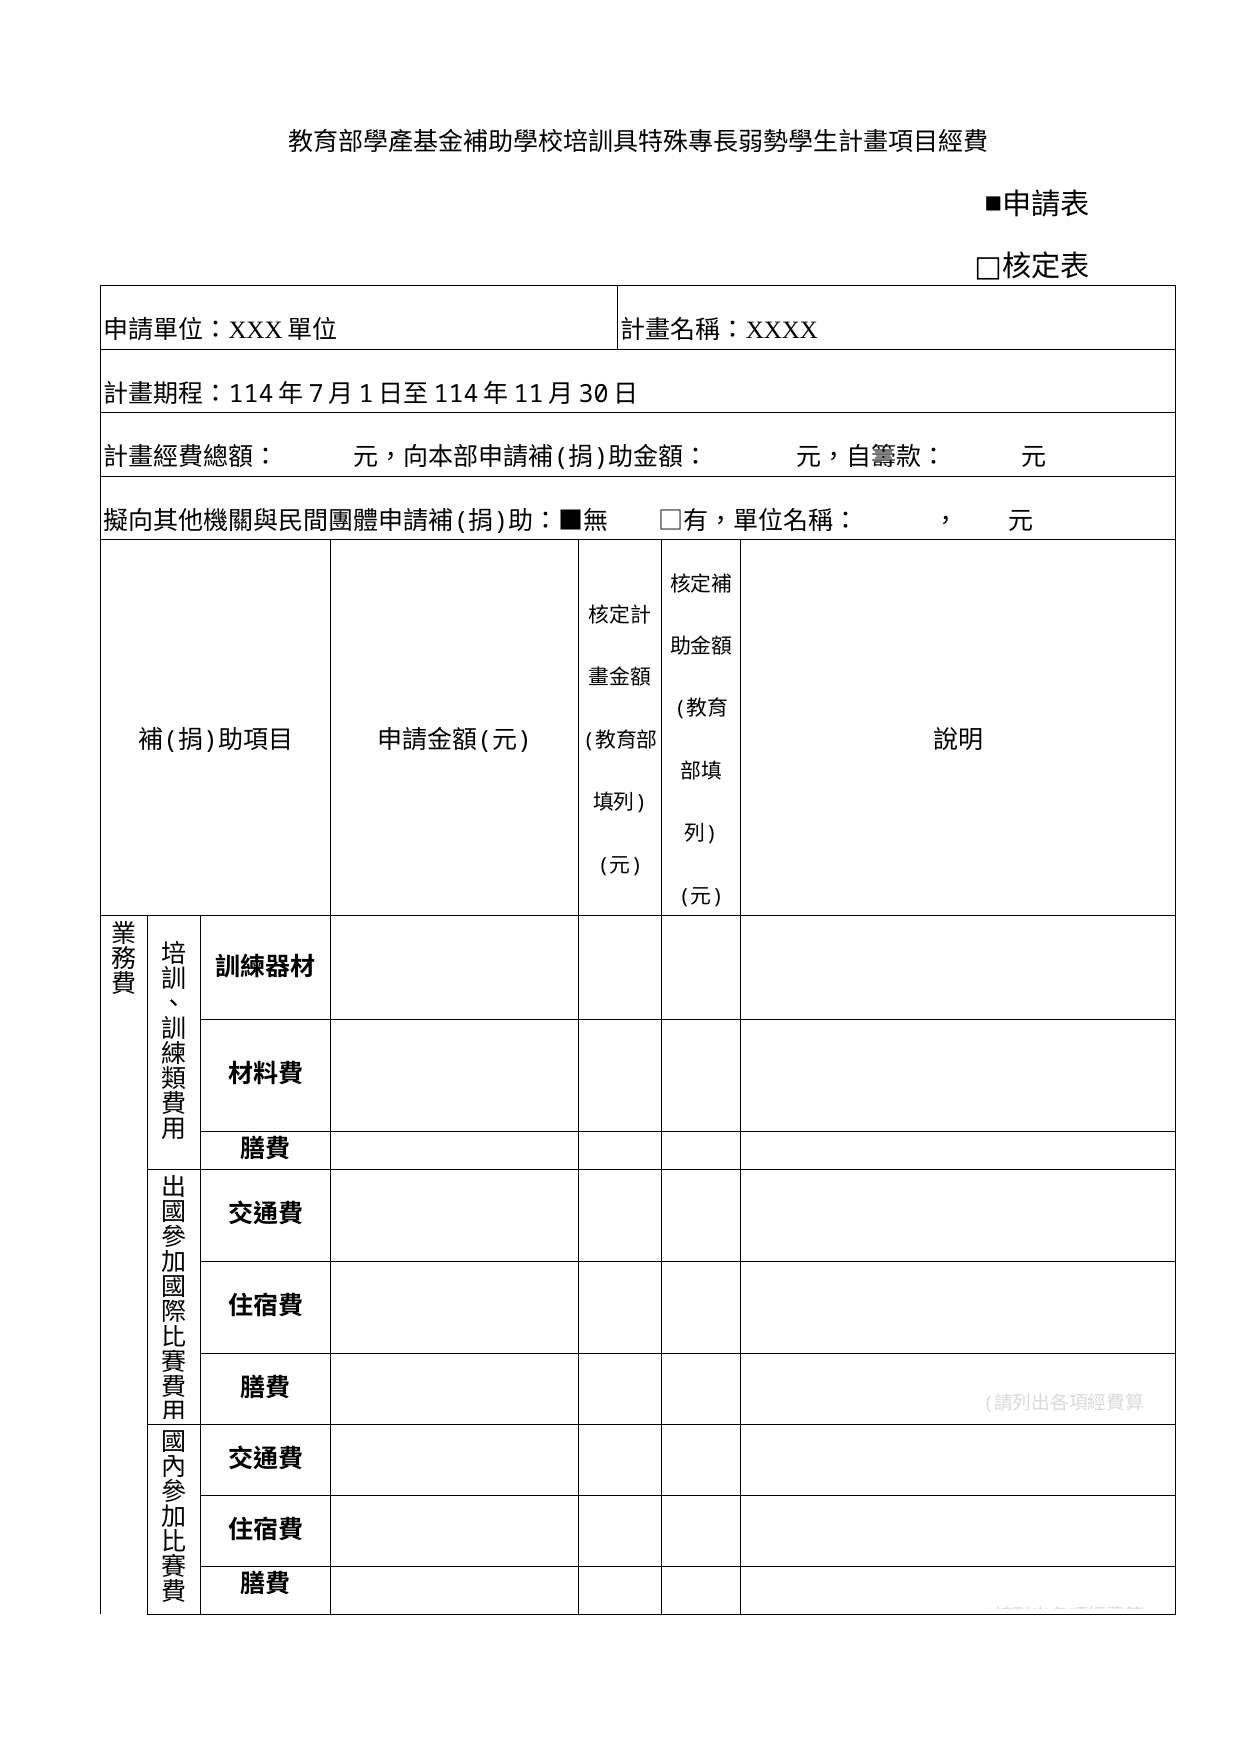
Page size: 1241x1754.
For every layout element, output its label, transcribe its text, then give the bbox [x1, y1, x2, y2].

table_cell [608, 223, 661, 285]
table_cell [100, 160, 330, 222]
table_cell (請列出各項經費算式) [741, 1170, 1175, 1261]
table_cell 計畫名稱：XXXX [618, 286, 1175, 348]
table_cell 國內參加比賽費用 [148, 1425, 200, 1614]
table_cell 訓練器材 [201, 916, 330, 1019]
table_cell 核定補助金額 (教育部填列)(元) [662, 540, 740, 915]
table_cell [579, 1354, 661, 1424]
table_cell [662, 916, 740, 1019]
table_cell [100, 223, 330, 285]
table_cell [608, 160, 661, 222]
table_cell [579, 1132, 661, 1169]
table_cell 計畫經費總額： 元，向本部申請補(捐)助金額： 元，自籌款： 元 [101, 413, 1175, 476]
table_cell □核定表 [718, 223, 1092, 285]
table_header 教育部學產基金補助學校培訓具特殊專長弱勢學生計畫項目經費 [100, 98, 1176, 160]
table_cell (請列出各項經費算式) [741, 1496, 1175, 1566]
table_cell 膳費 [201, 1132, 330, 1169]
table_cell [330, 160, 413, 222]
table_cell 業務費 [101, 916, 147, 1614]
table_cell [579, 1496, 661, 1566]
table_cell (請列出各項經費算式) [741, 1354, 1175, 1424]
table_cell [1092, 160, 1176, 222]
table_cell [662, 1020, 740, 1131]
table_cell [662, 1567, 740, 1614]
table_cell [331, 1020, 578, 1131]
table_cell 住宿費 [201, 1262, 330, 1353]
table_cell 出國參加國際比賽費用 [148, 1170, 200, 1424]
table_cell 培訓、訓練類費用 [148, 916, 200, 1169]
table_cell (請列出各項經費算式) [741, 1567, 1175, 1614]
table_cell 補(捐)助項目 [101, 540, 330, 915]
table_cell 申請單位：XXX單位 [101, 286, 617, 348]
table_cell (請列出各項經費算式) [741, 916, 1175, 1019]
table_cell [579, 1020, 661, 1131]
table_cell 膳費 [201, 1354, 330, 1424]
table_cell 膳費 [201, 1567, 330, 1614]
table_cell [662, 1425, 740, 1495]
table_cell [662, 1170, 740, 1261]
table_cell 說明 [741, 540, 1175, 915]
table_cell 計畫期程：114年7月1日至114年11月30日 [101, 350, 1175, 412]
table_cell 交通費 [201, 1425, 330, 1495]
table_cell [662, 1262, 740, 1353]
table_cell [661, 223, 718, 285]
table_cell [330, 223, 413, 285]
table_cell (請列出各項經費算式) [741, 1262, 1175, 1353]
table_cell 材料費 [201, 1020, 330, 1131]
table_cell [413, 160, 578, 222]
table_cell [331, 916, 578, 1019]
table_cell [331, 1170, 578, 1261]
table_cell [662, 1354, 740, 1424]
table_cell [331, 1425, 578, 1495]
table_cell 交通費 [201, 1170, 330, 1261]
table_cell [579, 223, 608, 285]
table_cell 住宿費 [201, 1496, 330, 1566]
table_cell (請列出各項經費算式) [741, 1425, 1175, 1495]
table_cell [579, 916, 661, 1019]
table_cell [413, 223, 578, 285]
table_cell [579, 1567, 661, 1614]
table_cell [662, 1496, 740, 1566]
table_cell [331, 1496, 578, 1566]
table_cell [331, 1354, 578, 1424]
table_cell [331, 1567, 578, 1614]
table_cell ■申請表 [718, 160, 1092, 222]
table_cell [331, 1132, 578, 1169]
table_cell [579, 160, 608, 222]
table_cell [1092, 223, 1176, 285]
table_cell (請列出各項經費算式) [741, 1020, 1175, 1131]
table_cell [661, 160, 718, 222]
table_cell [579, 1170, 661, 1261]
table_cell [579, 1425, 661, 1495]
table_cell 申請金額(元) [331, 540, 578, 915]
table_cell 核定計畫金額(教育部填列)(元) [579, 540, 661, 915]
table_cell [331, 1262, 578, 1353]
table_cell (請列出各項經費算式) [741, 1132, 1175, 1169]
table_cell [662, 1132, 740, 1169]
table_cell 擬向其他機關與民間團體申請補(捐)助：■無 □有，單位名稱： ， 元 [101, 477, 1175, 539]
table_cell [579, 1262, 661, 1353]
